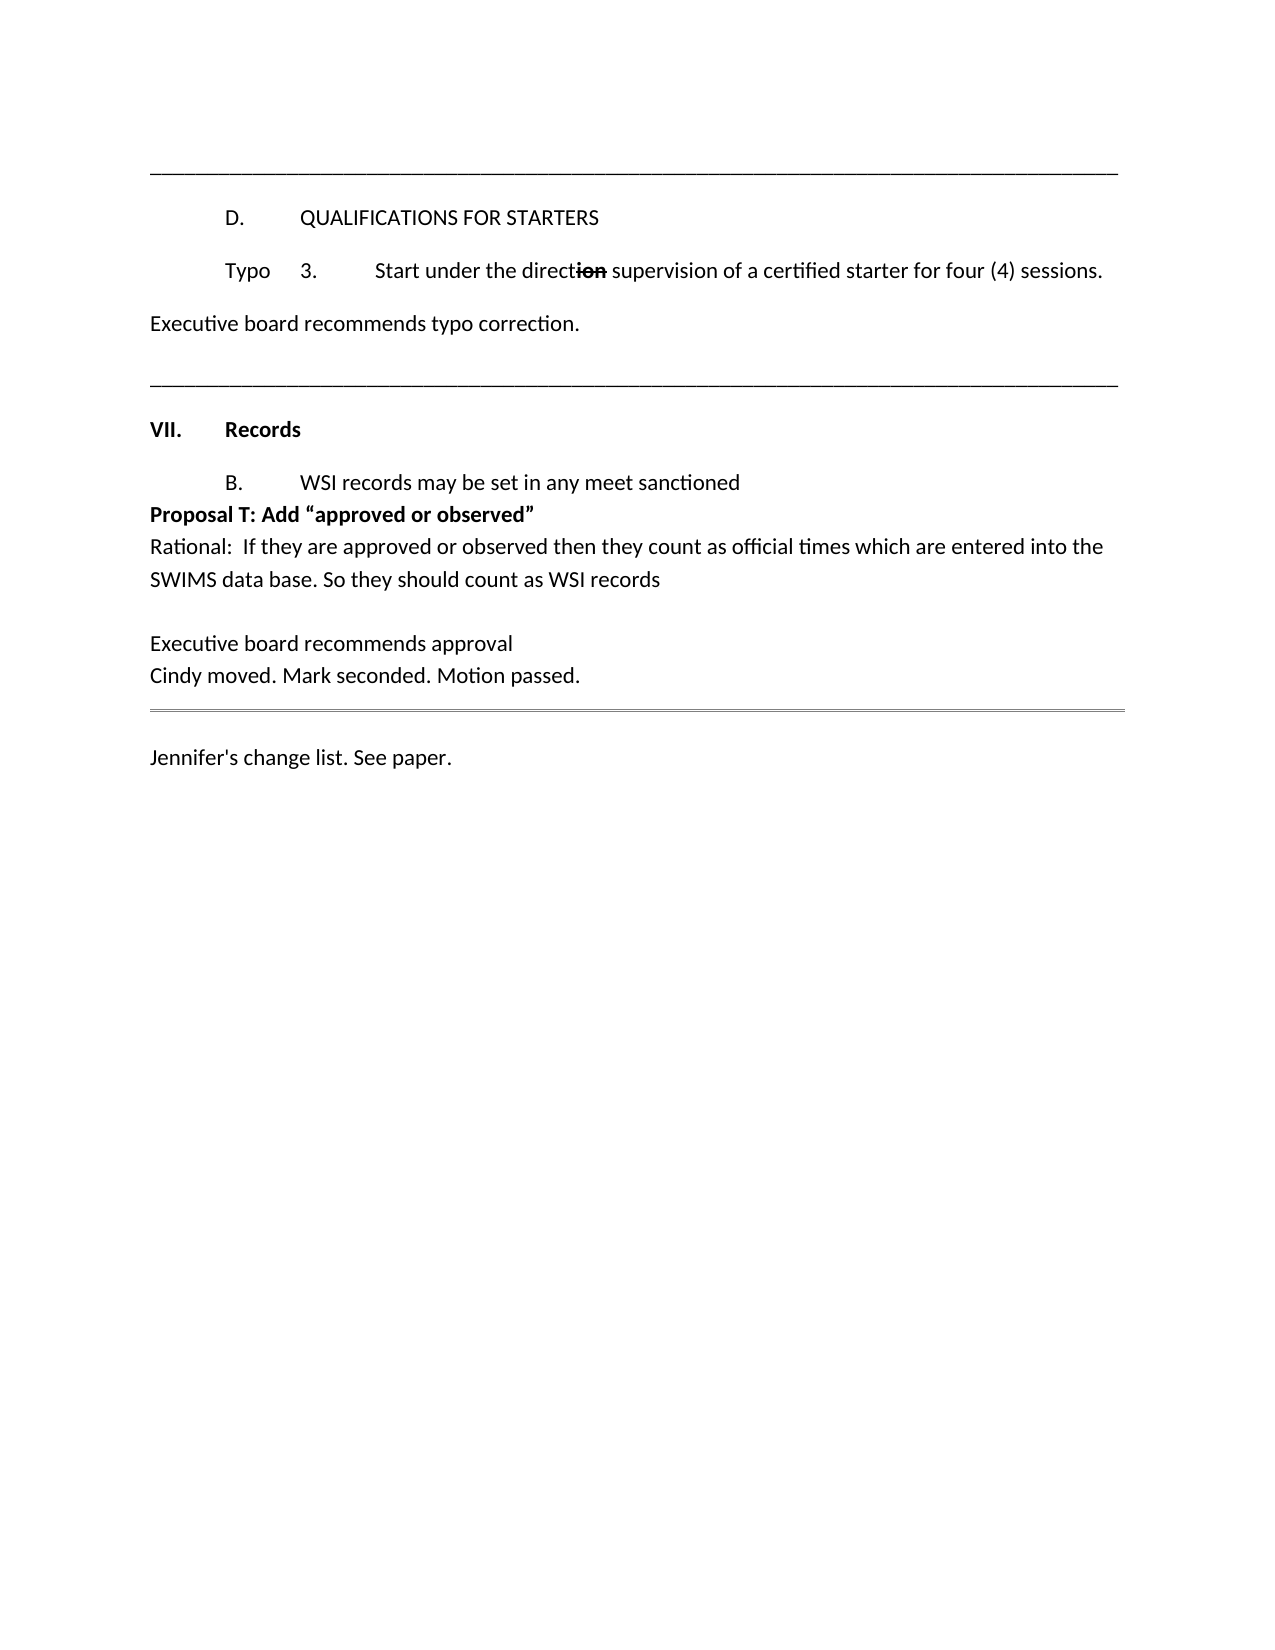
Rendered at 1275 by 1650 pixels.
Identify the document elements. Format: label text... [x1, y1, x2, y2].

text Proposal T: Add “approved or observed” [150, 500, 1125, 528]
text D. QUALIFICATIONS FOR STARTERS [150, 203, 1125, 231]
text Executive board recommends approval [150, 629, 1125, 657]
text Jennifer's change list. See paper. [150, 743, 1125, 771]
text Rational: If they are approved or observed then they count as official times which are entered into the SWIMS data base. So they should count as WSI records [150, 532, 1125, 593]
text Executive board recommends typo correction. [150, 309, 1125, 337]
text Typo 3. Start under the direction supervision of a certified starter for four (4) sessions. [150, 256, 1125, 284]
text B. WSI records may be set in any meet sanctioned [150, 468, 1125, 496]
text VII. Records [150, 415, 1125, 443]
text Cindy moved. Mark seconded. Motion passed. [150, 661, 1125, 689]
text _____________________________________________________________________________________ [150, 362, 1125, 390]
text _____________________________________________________________________________________ [150, 150, 1125, 178]
